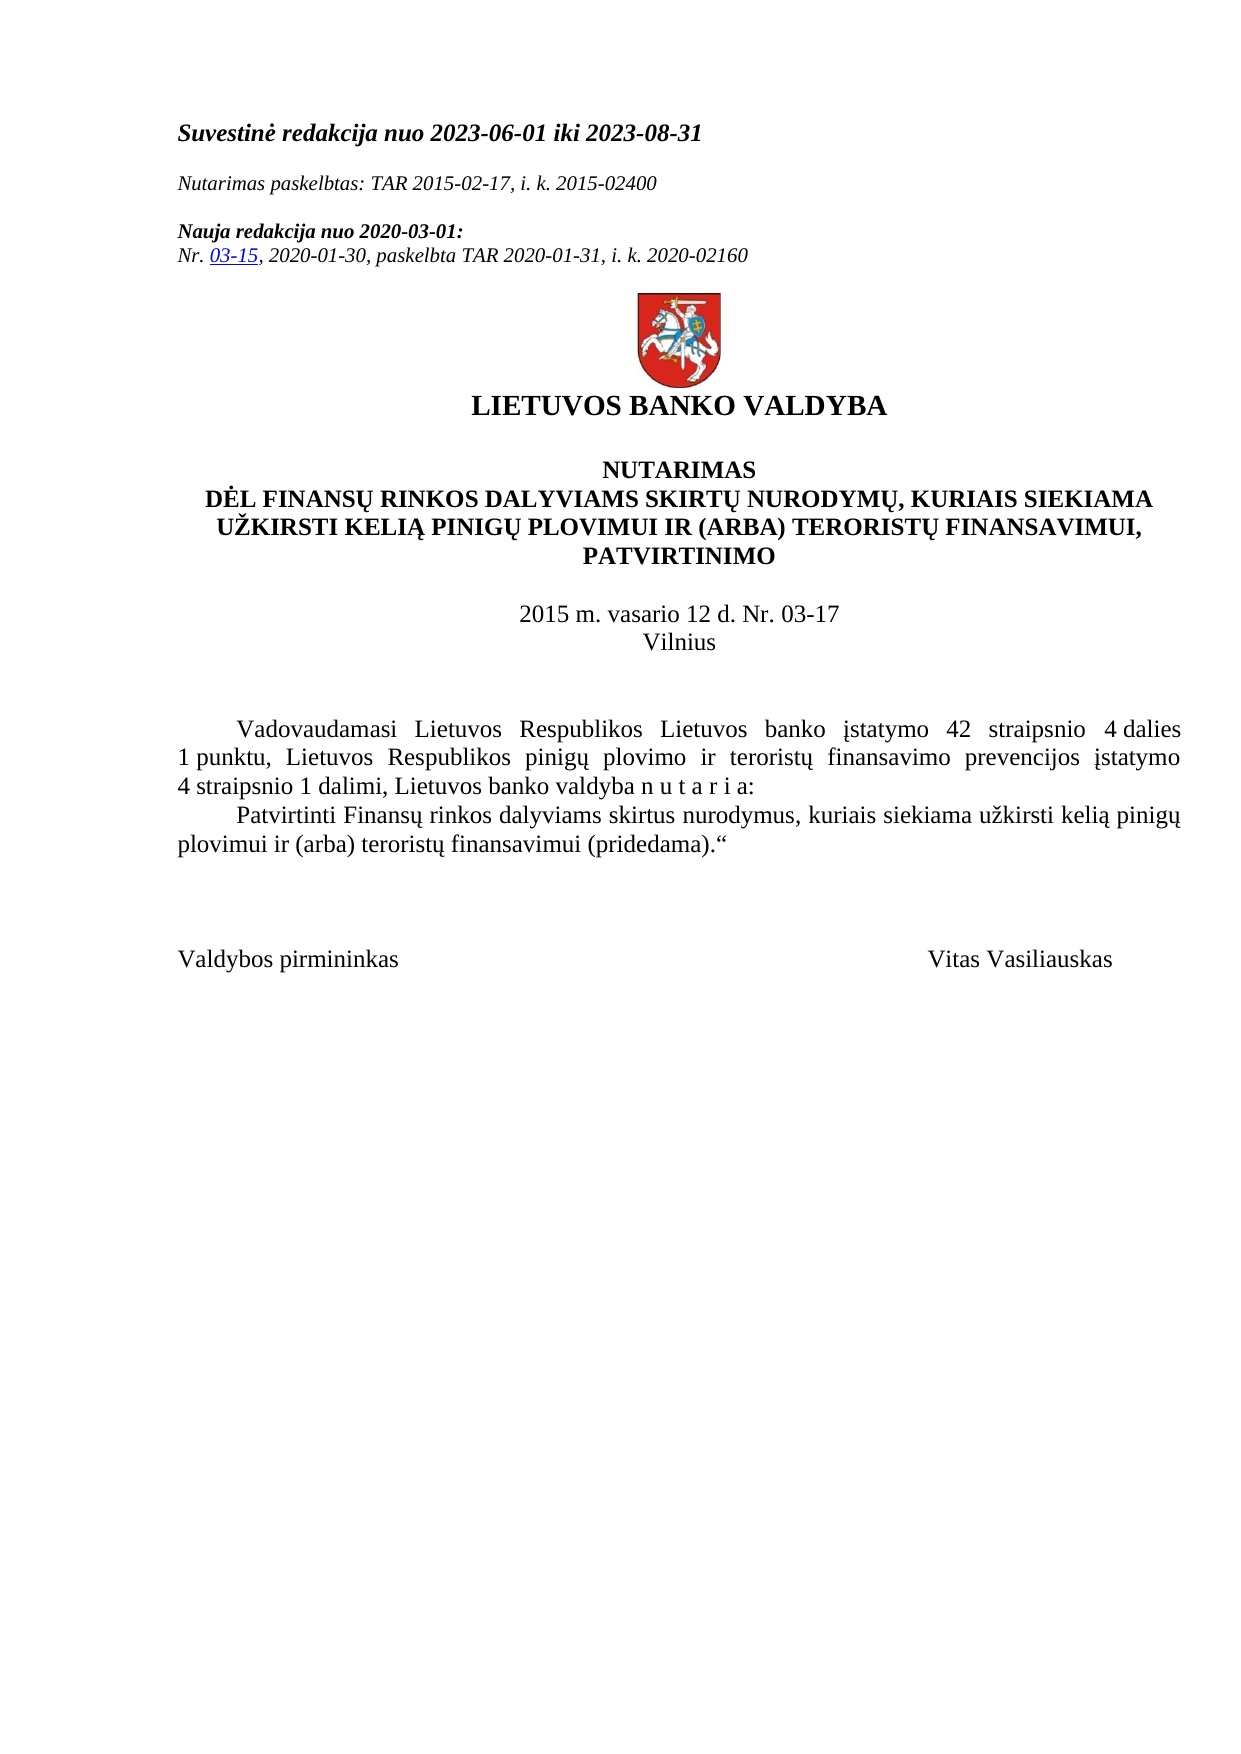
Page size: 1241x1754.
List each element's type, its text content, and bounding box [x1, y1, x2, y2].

text DĖL FINANSŲ RINKOS DALYVIAMS SKIRTŲ NURODYMŲ, KURIAIS SIEKIAMA UŽKIRSTI KELIĄ PINIGŲ PLOVIMUI IR (ARBA) TERORISTŲ FINANSAVIMUI, PATVIRTINIMO [177, 484, 1181, 570]
text LIETUVOS BANKO VALDYBA [177, 388, 1181, 421]
subtitle Valdybos pirmininkas Vitas Vasiliauskas [177, 944, 1181, 972]
text Vadovaudamasi Lietuvos Respublikos Lietuvos banko įstatymo 42 straipsnio 4 dalies 1 punktu, Lietuvos Respublikos pinigų plovimo ir teroristų finansavimo prevencijos įstatymo 4 straipsnio 1 dalimi, Lietuvos banko valdyba n u t a r i a: [177, 714, 1181, 800]
text Vilnius [177, 627, 1181, 656]
text Nutarimas paskelbtas: TAR 2015-02-17, i. k. 2015-02400 [177, 171, 1181, 195]
text Nr. 03-15, 2020-01-30, paskelbta TAR 2020-01-31, i. k. 2020-02160 [177, 243, 1181, 267]
text Nauja redakcija nuo 2020-03-01: [177, 219, 1181, 243]
text NUTARIMAS [177, 455, 1181, 484]
text Patvirtinti Finansų rinkos dalyviams skirtus nurodymus, kuriais siekiama užkirsti kelią pinigų plovimui ir (arba) teroristų finansavimui (pridedama).“ [177, 800, 1181, 857]
text 2015 m. vasario 12 d. Nr. 03-17 [177, 599, 1181, 627]
text Suvestinė redakcija nuo 2023-06-01 iki 2023-08-31 [177, 118, 1181, 147]
